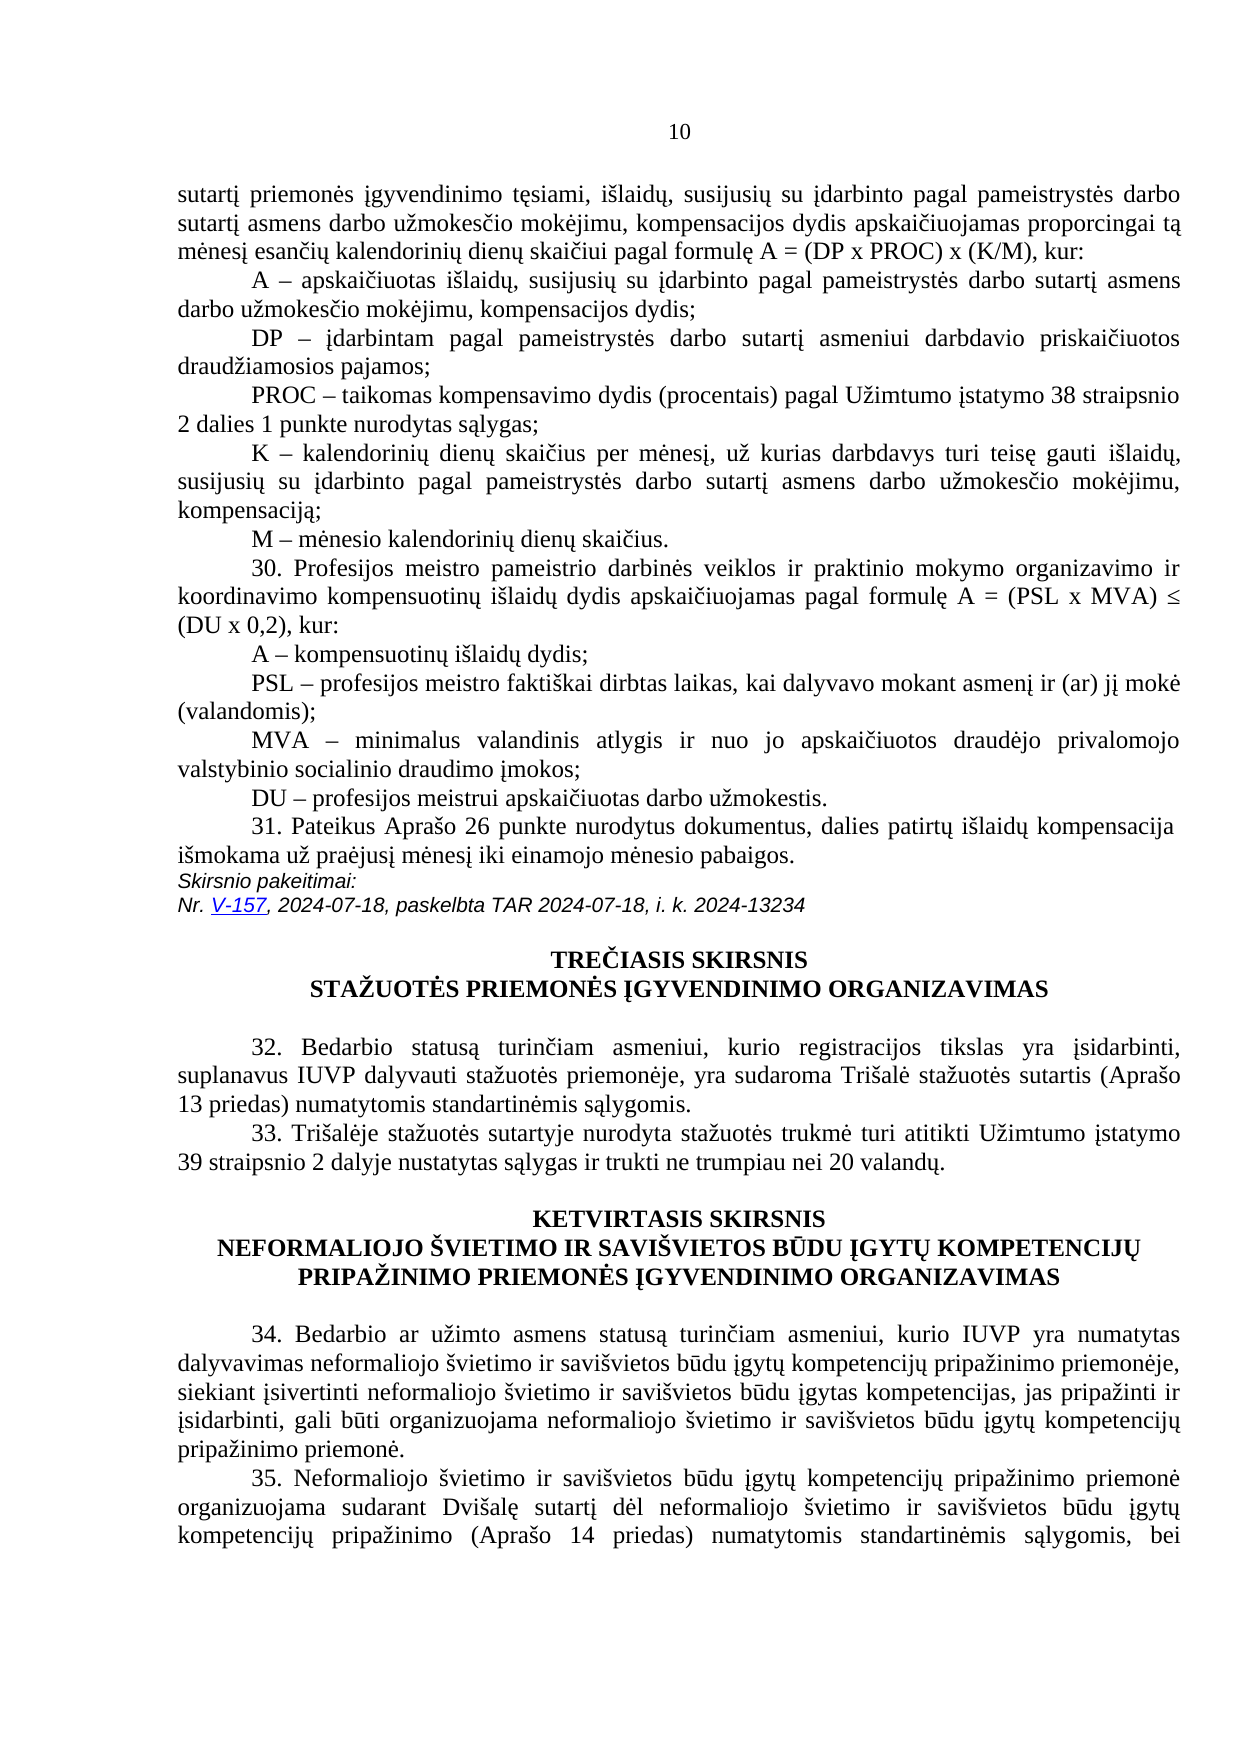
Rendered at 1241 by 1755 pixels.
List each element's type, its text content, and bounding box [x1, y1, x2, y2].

text M – mėnesio kalendorinių dienų skaičius. [177, 524, 1181, 553]
text Nr. V-157, 2024-07-18, paskelbta TAR 2024-07-18, i. k. 2024-13234 [177, 893, 1181, 917]
text PSL – profesijos meistro faktiškai dirbtas laikas, kai dalyvavo mokant asmenį ir (ar) jį mokė (valandomis); [177, 668, 1181, 725]
text A – kompensuotinų išlaidų dydis; [177, 639, 1181, 668]
text 34. Bedarbio ar užimto asmens statusą turinčiam asmeniui, kurio IUVP yra numatytas dalyvavimas neformaliojo švietimo ir savišvietos būdu įgytų kompetencijų pripažinimo priemonėje, siekiant įsivertinti neformaliojo švietimo ir savišvietos būdu įgytas kompetencijas, jas pripažinti ir įsidarbinti, gali būti organizuojama neformaliojo švietimo ir savišvietos būdu įgytų kompetencijų pripažinimo priemonė. [177, 1319, 1181, 1463]
text KETVIRTASIS SKIRSNIS [177, 1204, 1181, 1233]
text DP – įdarbintam pagal pameistrystės darbo sutartį asmeniui darbdavio priskaičiuotos draudžiamosios pajamos; [177, 323, 1181, 380]
text 30. Profesijos meistro pameistrio darbinės veiklos ir praktinio mokymo organizavimo ir koordinavimo kompensuotinų išlaidų dydis apskaičiuojamas pagal formulę A = (PSL x MVA) ≤ (DU x 0,2), kur: [177, 553, 1181, 639]
text sutartį priemonės įgyvendinimo tęsiami, išlaidų, susijusių su įdarbinto pagal pameistrystės darbo sutartį asmens darbo užmokesčio mokėjimu, kompensacijos dydis apskaičiuojamas proporcingai tą mėnesį esančių kalendorinių dienų skaičiui pagal formulę A = (DP x PROC) x (K/M), kur: [177, 179, 1181, 265]
text 35. Neformaliojo švietimo ir savišvietos būdu įgytų kompetencijų pripažinimo priemonė organizuojama sudarant Dvišalę sutartį dėl neformaliojo švietimo ir savišvietos būdu įgytų kompetencijų pripažinimo (Aprašo 14 priedas) numatytomis standartinėmis sąlygomis, bei [177, 1463, 1181, 1549]
text A – apskaičiuotas išlaidų, susijusių su įdarbinto pagal pameistrystės darbo sutartį asmens darbo užmokesčio mokėjimu, kompensacijos dydis; [177, 265, 1181, 323]
text 33. Trišalėje stažuotės sutartyje nurodyta stažuotės trukmė turi atitikti Užimtumo įstatymo 39 straipsnio 2 dalyje nustatytas sąlygas ir trukti ne trumpiau nei 20 valandų. [177, 1118, 1181, 1176]
text TREČIASIS SKIRSNIS [177, 946, 1181, 974]
text NEFORMALIOJO ŠVIETIMO IR SAVIŠVIETOS BŪDU ĮGYTŲ KOMPETENCIJŲ PRIPAŽINIMO PRIEMONĖS ĮGYVENDINIMO ORGANIZAVIMAS [177, 1233, 1181, 1291]
text K – kalendorinių dienų skaičius per mėnesį, už kurias darbdavys turi teisę gauti išlaidų, susijusių su įdarbinto pagal pameistrystės darbo sutartį asmens darbo užmokesčio mokėjimu, kompensaciją; [177, 438, 1181, 524]
text 31. Pateikus Aprašo 26 punkte nurodytus dokumentus, dalies patirtų išlaidų kompensacija išmokama už praėjusį mėnesį iki einamojo mėnesio pabaigos. [177, 811, 1181, 869]
text DU – profesijos meistrui apskaičiuotas darbo užmokestis. [177, 783, 1181, 811]
text 32. Bedarbio statusą turinčiam asmeniui, kurio registracijos tikslas yra įsidarbinti, suplanavus IUVP dalyvauti stažuotės priemonėje, yra sudaroma Trišalė stažuotės sutartis (Aprašo 13 priedas) numatytomis standartinėmis sąlygomis. [177, 1032, 1181, 1118]
text MVA – minimalus valandinis atlygis ir nuo jo apskaičiuotos draudėjo privalomojo valstybinio socialinio draudimo įmokos; [177, 725, 1181, 783]
text Skirsnio pakeitimai: [177, 869, 1181, 893]
text PROC – taikomas kompensavimo dydis (procentais) pagal Užimtumo įstatymo 38 straipsnio 2 dalies 1 punkte nurodytas sąlygas; [177, 380, 1181, 438]
text STAŽUOTĖS PRIEMONĖS ĮGYVENDINIMO ORGANIZAVIMAS [177, 974, 1181, 1003]
